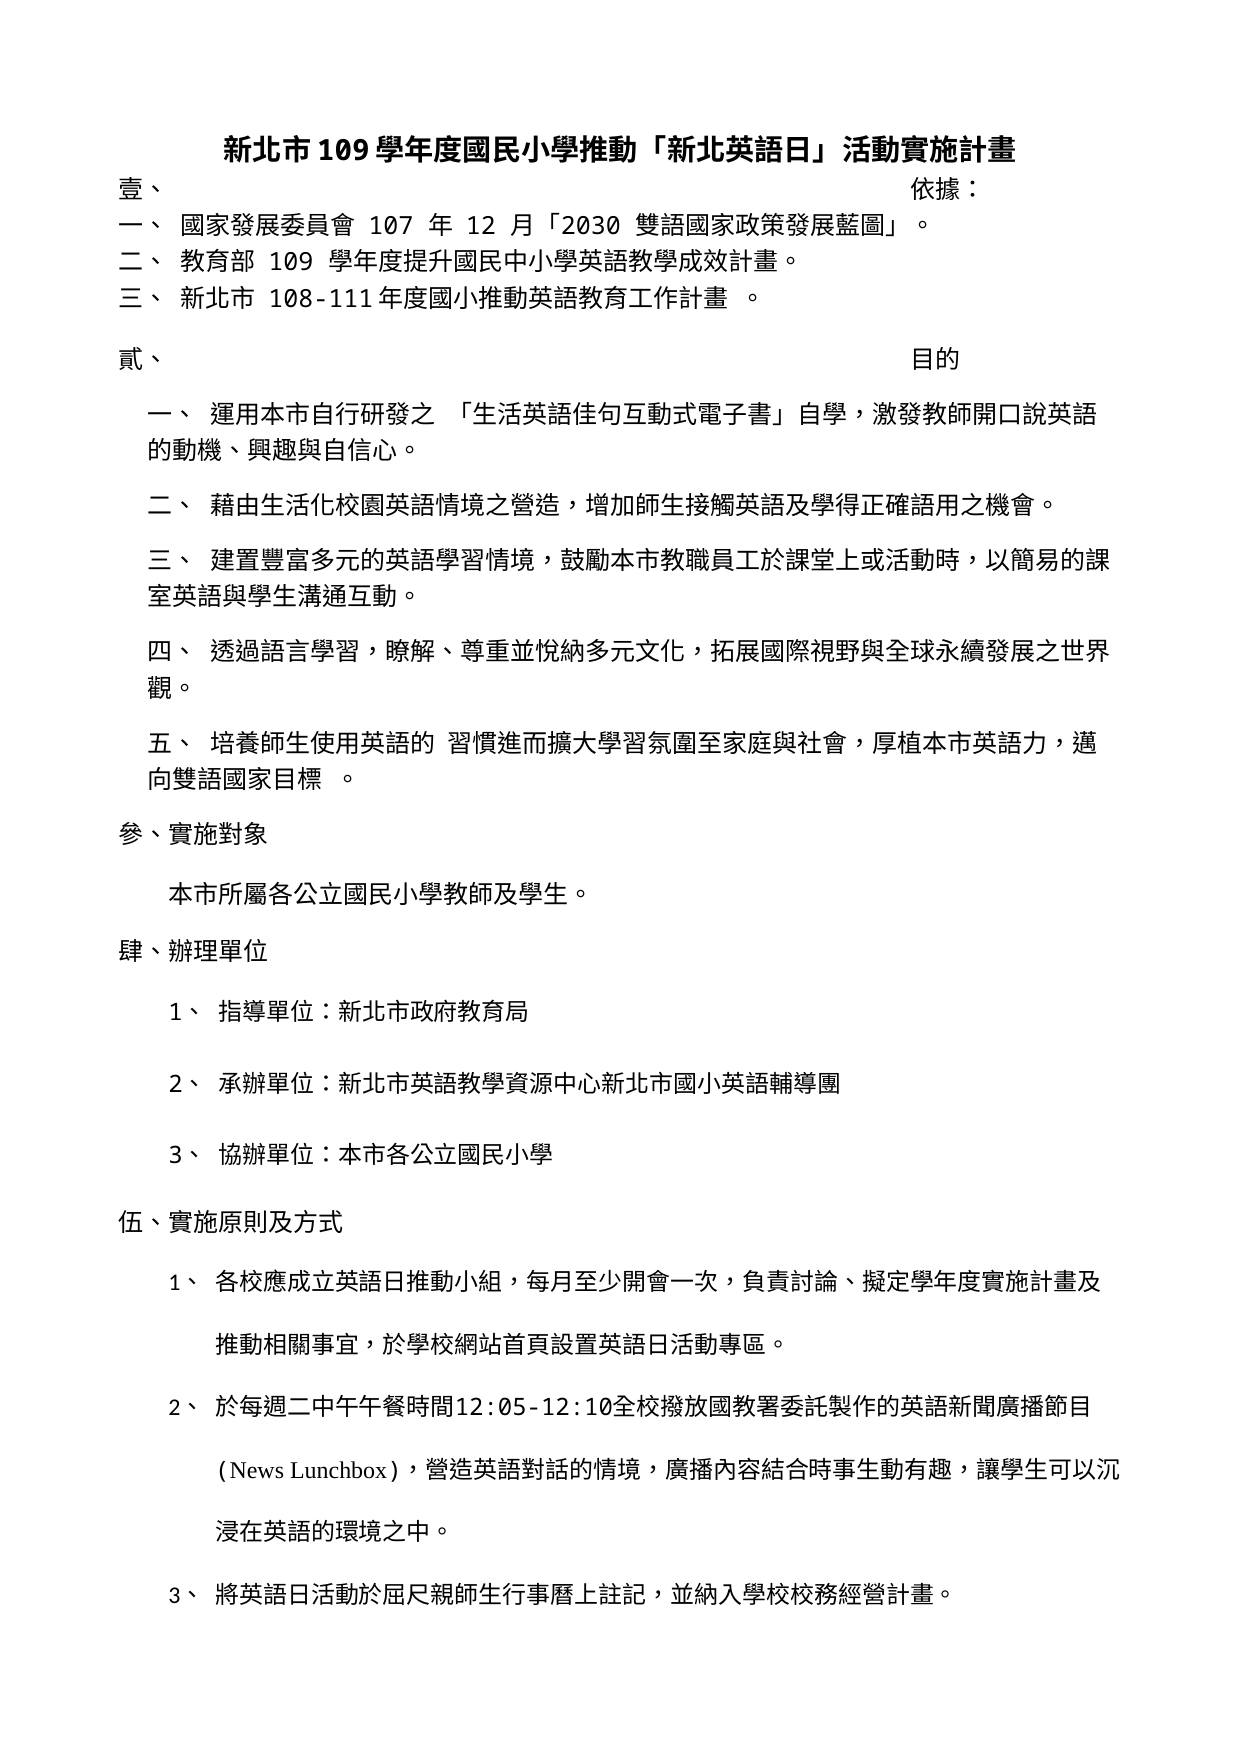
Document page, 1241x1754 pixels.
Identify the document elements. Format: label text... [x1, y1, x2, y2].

text 二、 藉由生活化校園英語情境之營造，增加師生接觸英語及學得正確語用之機會。 [148, 486, 1122, 522]
text 四、 透過語言學習，瞭解、尊重並悅納多元文化，拓展國際視野與全球永續發展之世界觀。 [148, 632, 1122, 704]
list 實施對象 [118, 814, 1122, 851]
text 本市所屬各公立國民小學教師及學生。 [118, 851, 1122, 913]
list 協辦單位：本市各公立國民小學 [168, 1112, 1122, 1174]
text 三、 建置豐富多元的英語學習情境，鼓勵本市教職員工於課堂上或活動時，以簡易的課室英語與學生溝通互動。 [148, 541, 1122, 613]
text 五、 培養師生使用英語的 習慣進而擴大學習氛圍至家庭與社會，厚植本市英語力，邁向雙語國家目標 。 [148, 723, 1122, 796]
list 目的 [118, 339, 1105, 376]
list 指導單位：新北市政府教育局 [168, 968, 1122, 1031]
list 各校應成立英語日推動小組，每月至少開會一次，負責討論、擬定學年度實施計畫及推動相關事宜，於學校網站首頁設置英語日活動專區。 [168, 1239, 1122, 1364]
text 一、 運用本市自行研發之 「生活英語佳句互動式電子書」自學，激發教師開口說英語的動機、興趣與自信心。 [148, 394, 1122, 467]
list 依據： [118, 169, 1105, 206]
list 於每週二中午午餐時間12:05-12:10全校撥放國教署委託製作的英語新聞廣播節目(News Lunchbox)，營造英語對話的情境，廣播內容結合時事生動有趣，讓學生可以沉浸在英語的環境之中。 [168, 1364, 1122, 1551]
text 新北市109學年度國民小學推動「新北英語日」活動實施計畫 [118, 127, 1122, 169]
text 一、 國家發展委員會 107 年 12 月「2030 雙語國家政策發展藍圖」。 [118, 206, 1105, 242]
text 二、 教育部 109 學年度提升國民中小學英語教學成效計畫。 [118, 242, 1105, 278]
list 實施原則及方式 [118, 1202, 1122, 1239]
text 三、 新北市 108-111年度國小推動英語教育工作計畫 。 [118, 278, 1105, 314]
list 辦理單位 [118, 932, 1122, 968]
list 承辦單位：新北市英語教學資源中心新北市國小英語輔導團 [168, 1040, 1122, 1102]
list 將英語日活動於屈尺親師生行事曆上註記，並納入學校校務經營計畫。 [168, 1551, 1122, 1614]
